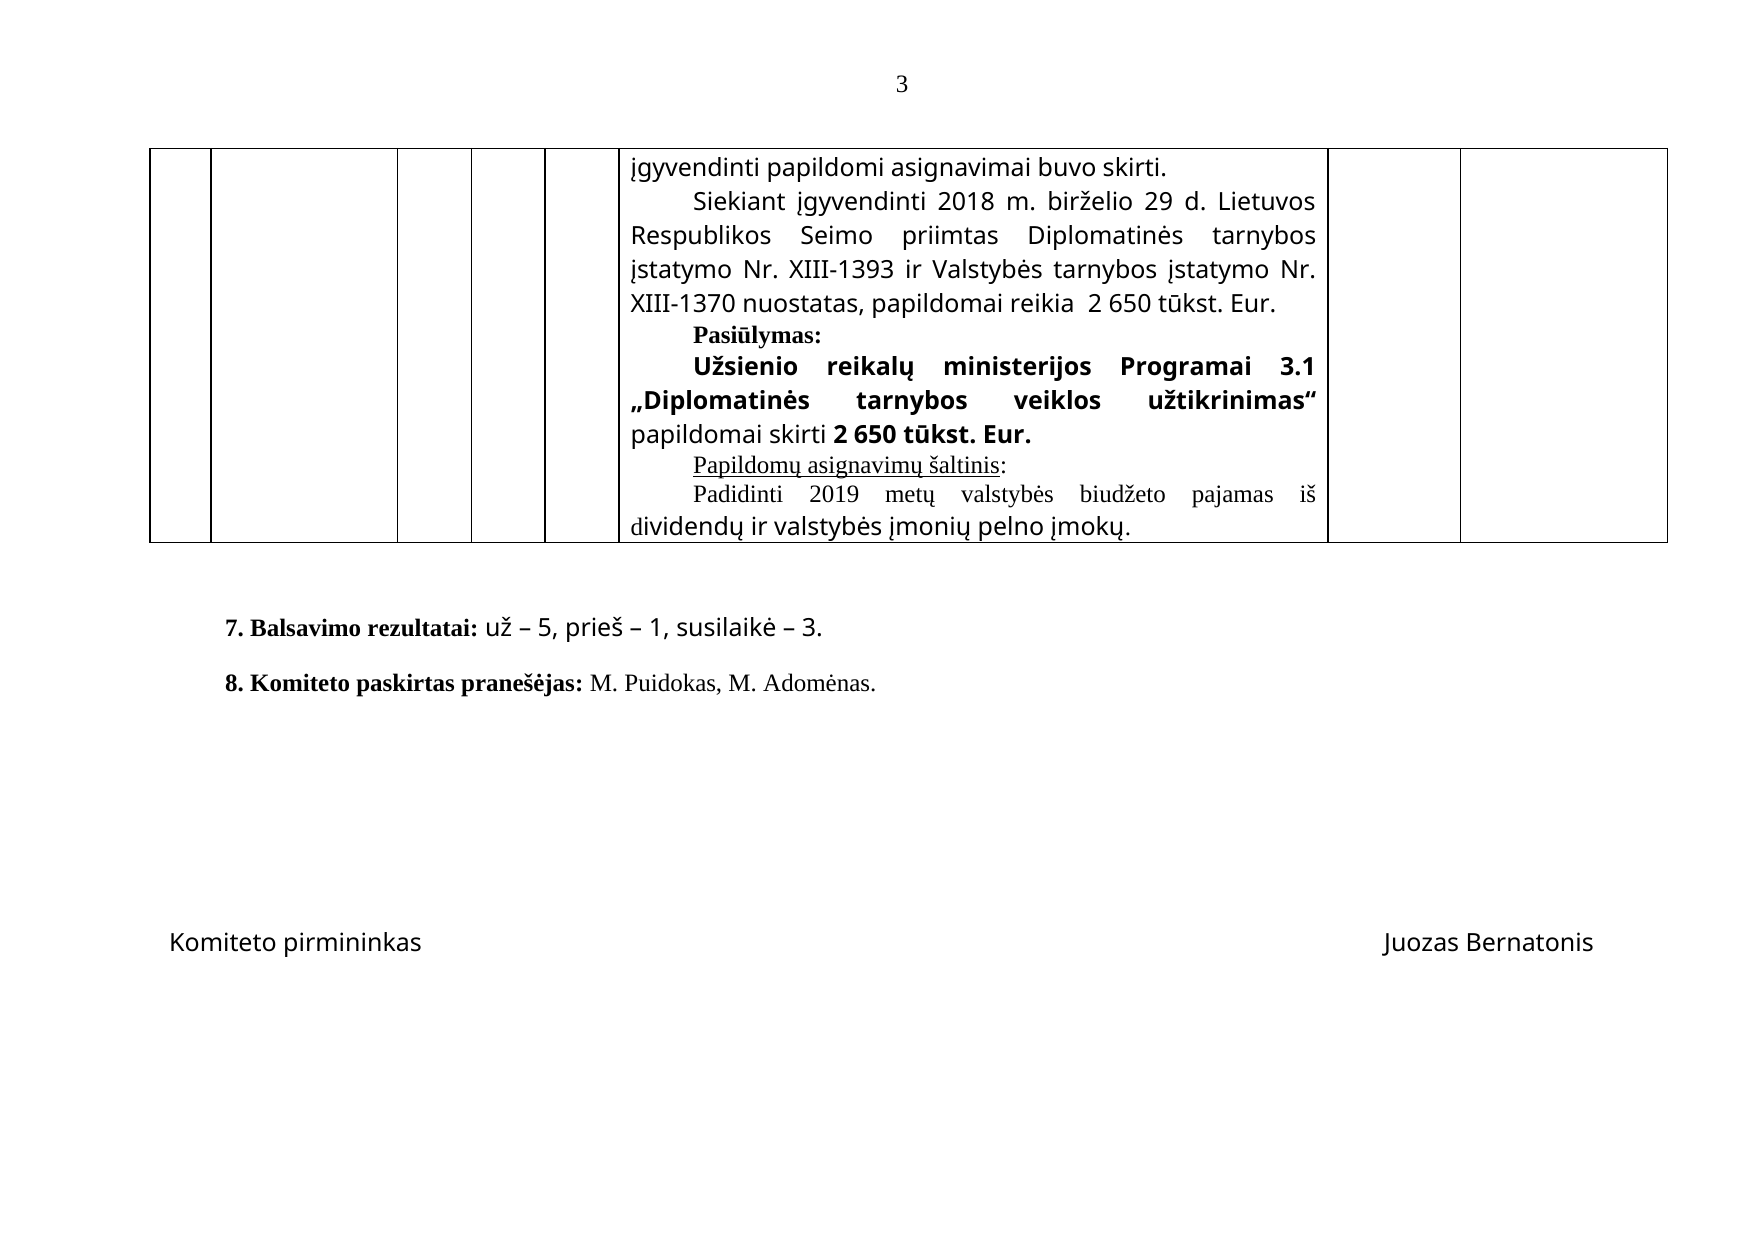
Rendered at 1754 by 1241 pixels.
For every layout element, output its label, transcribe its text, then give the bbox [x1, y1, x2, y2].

text 7. Balsavimo rezultatai: už – 5, prieš – 1, susilaikė – 3. [150, 609, 1656, 643]
text Komiteto pirmininkas Juozas Bernatonis [150, 925, 1654, 993]
table_cell [398, 149, 471, 542]
table_cell [151, 149, 210, 542]
table_cell [1461, 149, 1667, 542]
table_cell [472, 149, 544, 542]
table_cell [212, 149, 397, 542]
table_cell įgyvendinti papildomi asignavimai buvo skirti. Siekiant įgyvendinti 2018 m. birželio 29 d. Lietuvos Respublikos Seimo priimtas Diplomatinės tarnybos įstatymo Nr. XIII-1393 ir Valstybės tarnybos įstatymo Nr. XIII-1370 nuostatas, papildomai reikia 2 650 tūkst. Eur. Pasiūlymas: Užsienio reikalų ministerijos Programai 3.1 „Diplomatinės tarnybos veiklos užtikrinimas“ papildomai skirti 2 650 tūkst. Eur. Papildomų asignavimų šaltinis: Padidinti 2019 metų valstybės biudžeto pajamas iš dividendų ir valstybės įmonių pelno įmokų. [620, 149, 1327, 542]
table_cell [1329, 149, 1460, 542]
text 8. Komiteto paskirtas pranešėjas: M. Puidokas, M. Adomėnas. [150, 668, 1654, 697]
table_cell [546, 149, 618, 542]
